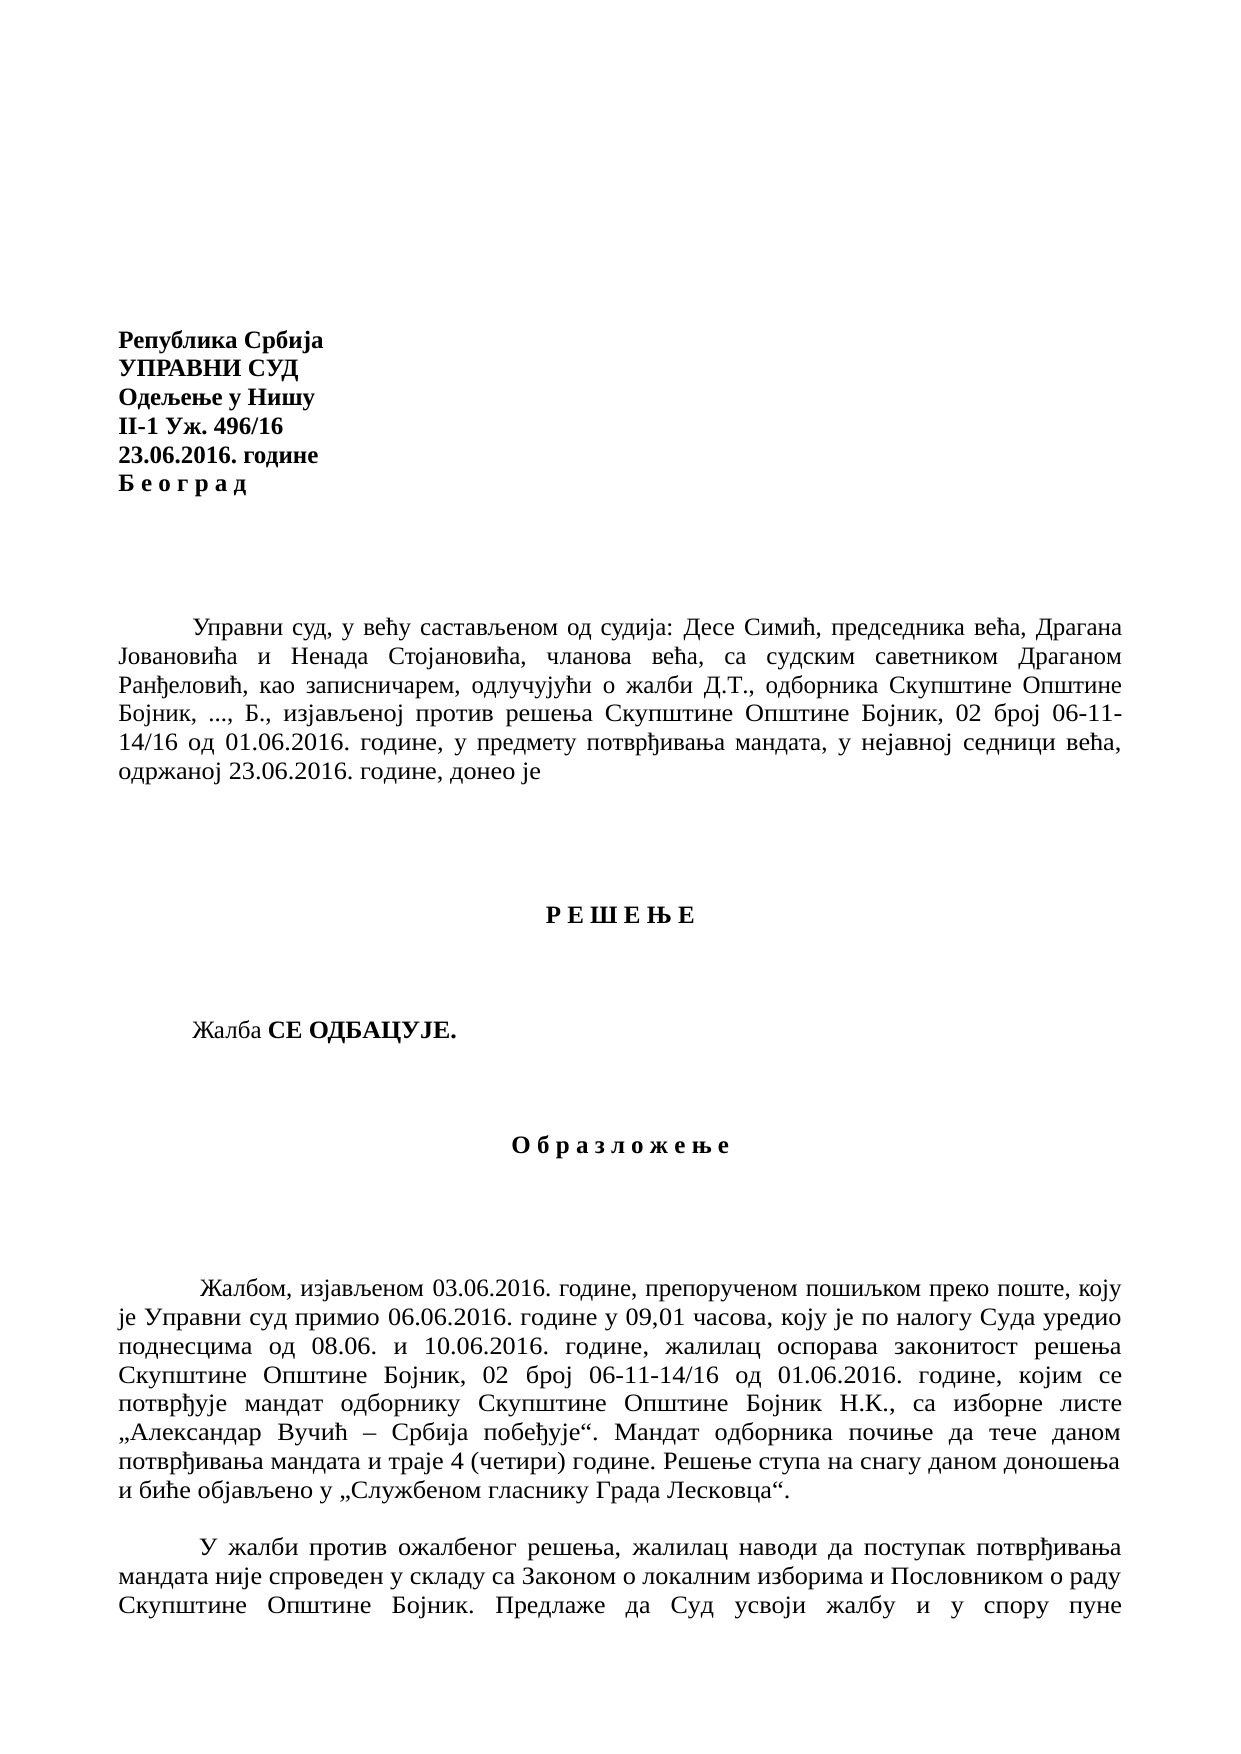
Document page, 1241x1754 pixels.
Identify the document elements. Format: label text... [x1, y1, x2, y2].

text Р Е Ш Е Њ Е [118, 900, 1122, 928]
text Република Србија [118, 118, 1122, 353]
text Управни суд, у већу састављеном од судија: Десе Симић, председника већа, Драгана Јовановића и Ненада Стојановића, чланова већа, са судским саветником Драганом Ранђеловић, као записничарем, одлучујући о жалби Д.Т., одборника Скупштине Општине Бојник, ..., Б., изјављеној против решења Скупштине Општине Бојник, 02 број 06-11-14/16 од 01.06.2016. године, у предмету потврђивања мандата, у нејавној седници већа, одржаној 23.06.2016. године, донео је [118, 612, 1122, 785]
text Жалбом, изјављеном 03.06.2016. године, препорученом пошиљком преко поште, коју је Управни суд примио 06.06.2016. године у 09,01 часова, коју је по налогу Суда уредио поднесцима од 08.06. и 10.06.2016. године, жалилац оспорава законитост решења Скупштине Општине Бојник, 02 број 06-11-14/16 од 01.06.2016. године, којим се потврђује мандат одборнику Скупштине Општине Бојник Н.К., са изборне листе „Александар Вучић – Србија побеђује“. Мандат одборника почиње да тече даном потврђивања мандата и траје 4 (четири) године. Решење ступа на снагу даном доношења и биће објављено у „Службеном гласнику Града Лесковца“. [118, 1273, 1122, 1503]
text Одељење у Нишу [118, 382, 1122, 411]
text Жалба СЕ ОДБАЦУЈЕ. [118, 1015, 1122, 1043]
text УПРАВНИ СУД [118, 353, 1122, 382]
text II-1 Уж. 496/16 [118, 411, 1122, 440]
text 23.06.2016. године [118, 440, 1122, 468]
text О б р а з л о ж е њ е [118, 1130, 1122, 1158]
text У жалби против ожалбеног решења, жалилац наводи да поступак потврђивања мандата није спроведен у складу са Законом о локалним изборима и Пословником о раду Скупштине Општине Бојник. Предлаже да Суд усвоји жалбу и у спору пуне [118, 1532, 1122, 1618]
text Б е о г р а д [118, 468, 1122, 497]
